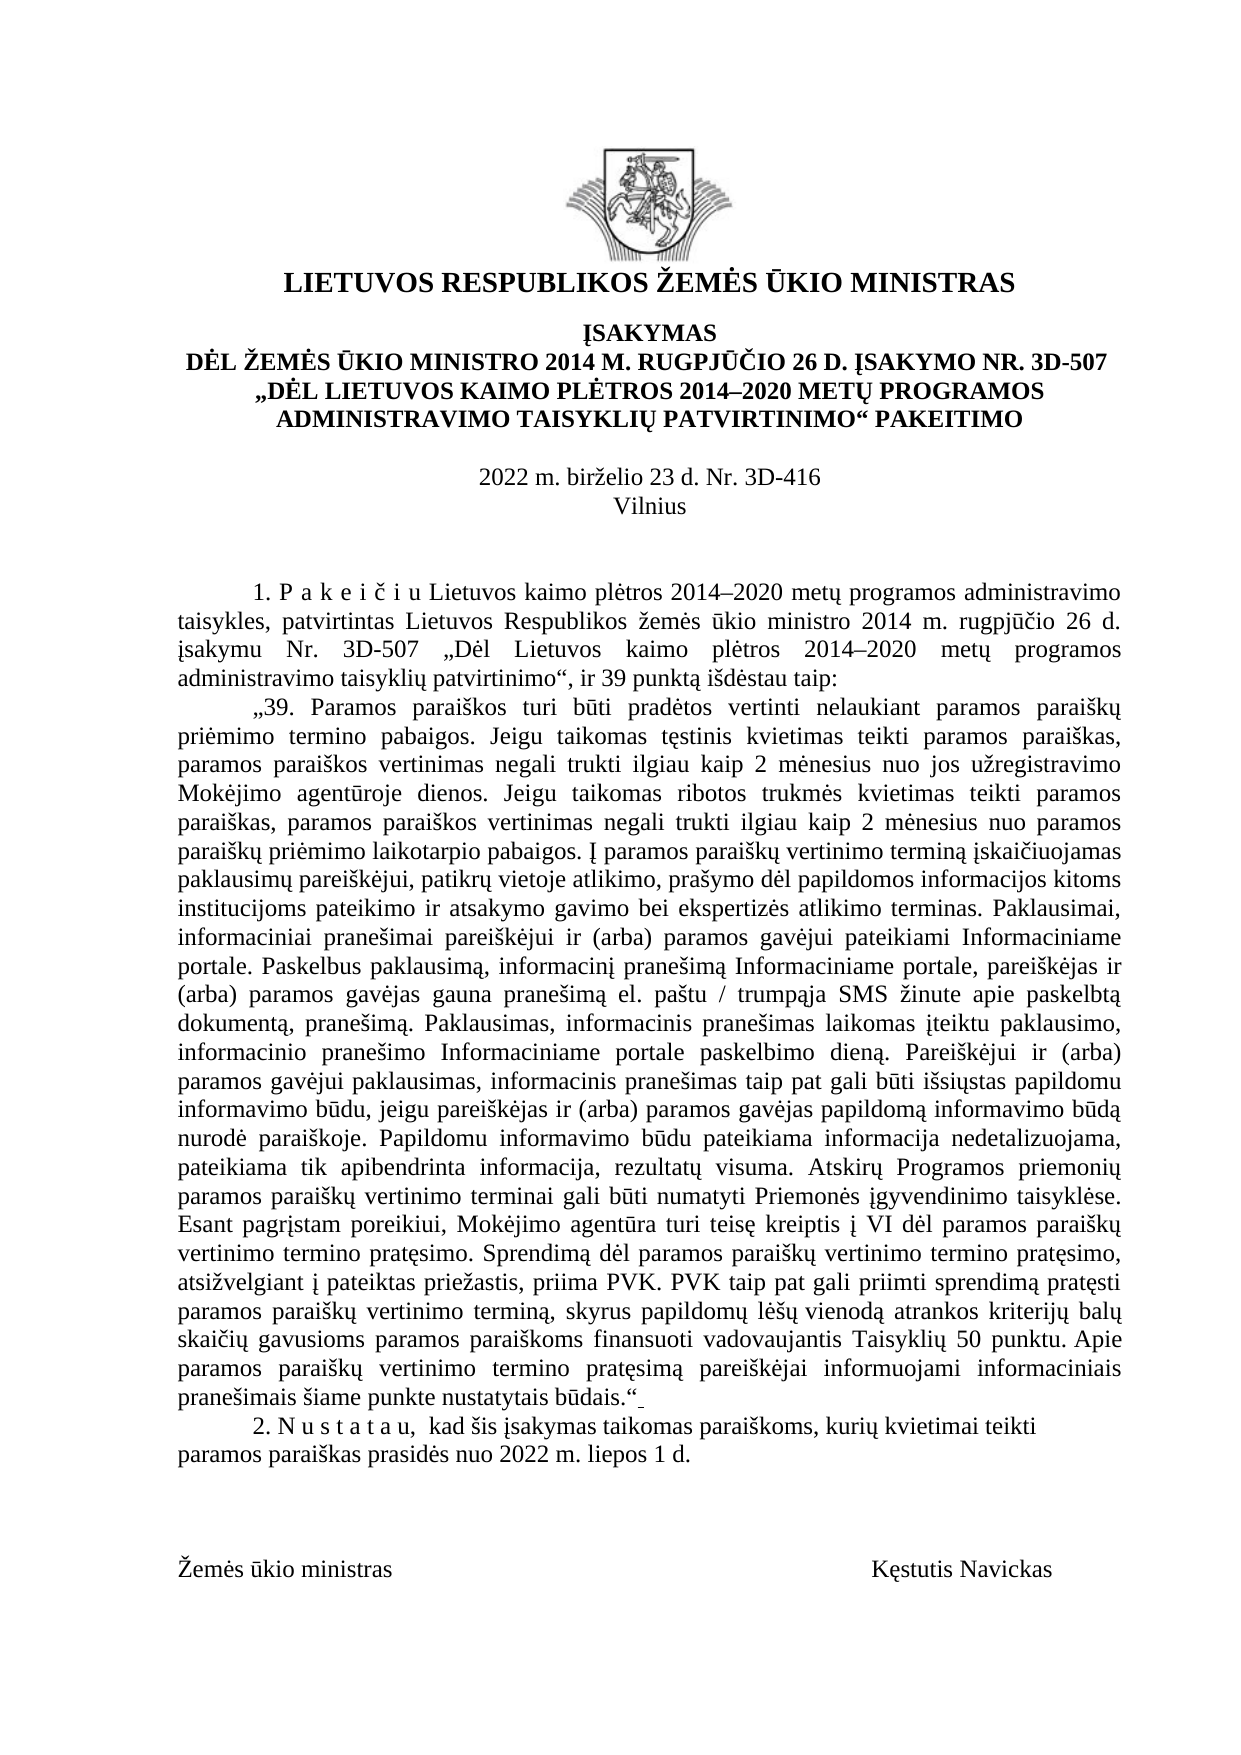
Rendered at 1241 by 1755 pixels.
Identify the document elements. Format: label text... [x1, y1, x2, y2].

text Vilnius [177, 491, 1122, 519]
text 1. P a k e i č i u Lietuvos kaimo plėtros 2014–2020 metų programos administravimo taisykles, patvirtintas Lietuvos Respublikos žemės ūkio ministro 2014 m. rugpjūčio 26 d. įsakymu Nr. 3D-507 „Dėl Lietuvos kaimo plėtros 2014–2020 metų programos administravimo taisyklių patvirtinimo“, ir 39 punktą išdėstau taip: [177, 577, 1122, 692]
text ĮSAKYMAS [177, 318, 1122, 347]
text „dėl lietuvos kaimo plėtros 2014–2020 metų programos administravimo taisyklių patvirtinimo“ pakeitimo [177, 376, 1122, 433]
text LIETUVOS RESPUBLIKOS ŽEMĖS ŪKIO MINISTRAS [177, 266, 1122, 299]
text „39. Paramos paraiškos turi būti pradėtos vertinti nelaukiant paramos paraiškų priėmimo termino pabaigos. Jeigu taikomas tęstinis kvietimas teikti paramos paraiškas, paramos paraiškos vertinimas negali trukti ilgiau kaip 2 mėnesius nuo jos užregistravimo Mokėjimo agentūroje dienos. Jeigu taikomas ribotos trukmės kvietimas teikti paramos paraiškas, paramos paraiškos vertinimas negali trukti ilgiau kaip 2 mėnesius nuo paramos paraiškų priėmimo laikotarpio pabaigos. Į paramos paraiškų vertinimo terminą įskaičiuojamas paklausimų pareiškėjui, patikrų vietoje atlikimo, prašymo dėl papildomos informacijos kitoms institucijoms pateikimo ir atsakymo gavimo bei ekspertizės atlikimo terminas. Paklausimai, informaciniai pranešimai pareiškėjui ir (arba) paramos gavėjui pateikiami Informaciniame portale. Paskelbus paklausimą, informacinį pranešimą Informaciniame portale, pareiškėjas ir (arba) paramos gavėjas gauna pranešimą el. paštu / trumpąja SMS žinute apie paskelbtą dokumentą, pranešimą. Paklausimas, informacinis pranešimas laikomas įteiktu paklausimo, informacinio pranešimo Informaciniame portale paskelbimo dieną. Pareiškėjui ir (arba) paramos gavėjui paklausimas, informacinis pranešimas taip pat gali būti išsiųstas papildomu informavimo būdu, jeigu pareiškėjas ir (arba) paramos gavėjas papildomą informavimo būdą nurodė paraiškoje. Papildomu informavimo būdu pateikiama informacija nedetalizuojama, pateikiama tik apibendrinta informacija, rezultatų visuma. Atskirų Programos priemonių paramos paraiškų vertinimo terminai gali būti numatyti Priemonės įgyvendinimo taisyklėse. Esant pagrįstam poreikiui, Mokėjimo agentūra turi teisę kreiptis į VI dėl paramos paraiškų vertinimo termino pratęsimo. Sprendimą dėl paramos paraiškų vertinimo termino pratęsimo, atsižvelgiant į pateiktas priežastis, priima PVK. PVK taip pat gali priimti sprendimą pratęsti paramos paraiškų vertinimo terminą, skyrus papildomų lėšų vienodą atrankos kriterijų balų skaičių gavusioms paramos paraiškoms finansuoti vadovaujantis Taisyklių 50 punktu. Apie paramos paraiškų vertinimo termino pratęsimą pareiškėjai informuojami informaciniais pranešimais šiame punkte nustatytais būdais.“ [177, 692, 1122, 1411]
text 2. N u s t a t a u, kad šis įsakymas taikomas paraiškoms, kurių kvietimai teikti paramos paraiškas prasidės nuo 2022 m. liepos 1 d. [177, 1411, 1122, 1468]
text Žemės ūkio ministras Kęstutis Navickas [177, 1554, 1122, 1583]
text 2022 m. birželio 23 d. Nr. 3D-416 [177, 462, 1122, 491]
text dėl žemės ūkio ministro 2014 m. rugpjūčio 26 d. įsakymo nr. 3d-507 [177, 347, 1122, 376]
